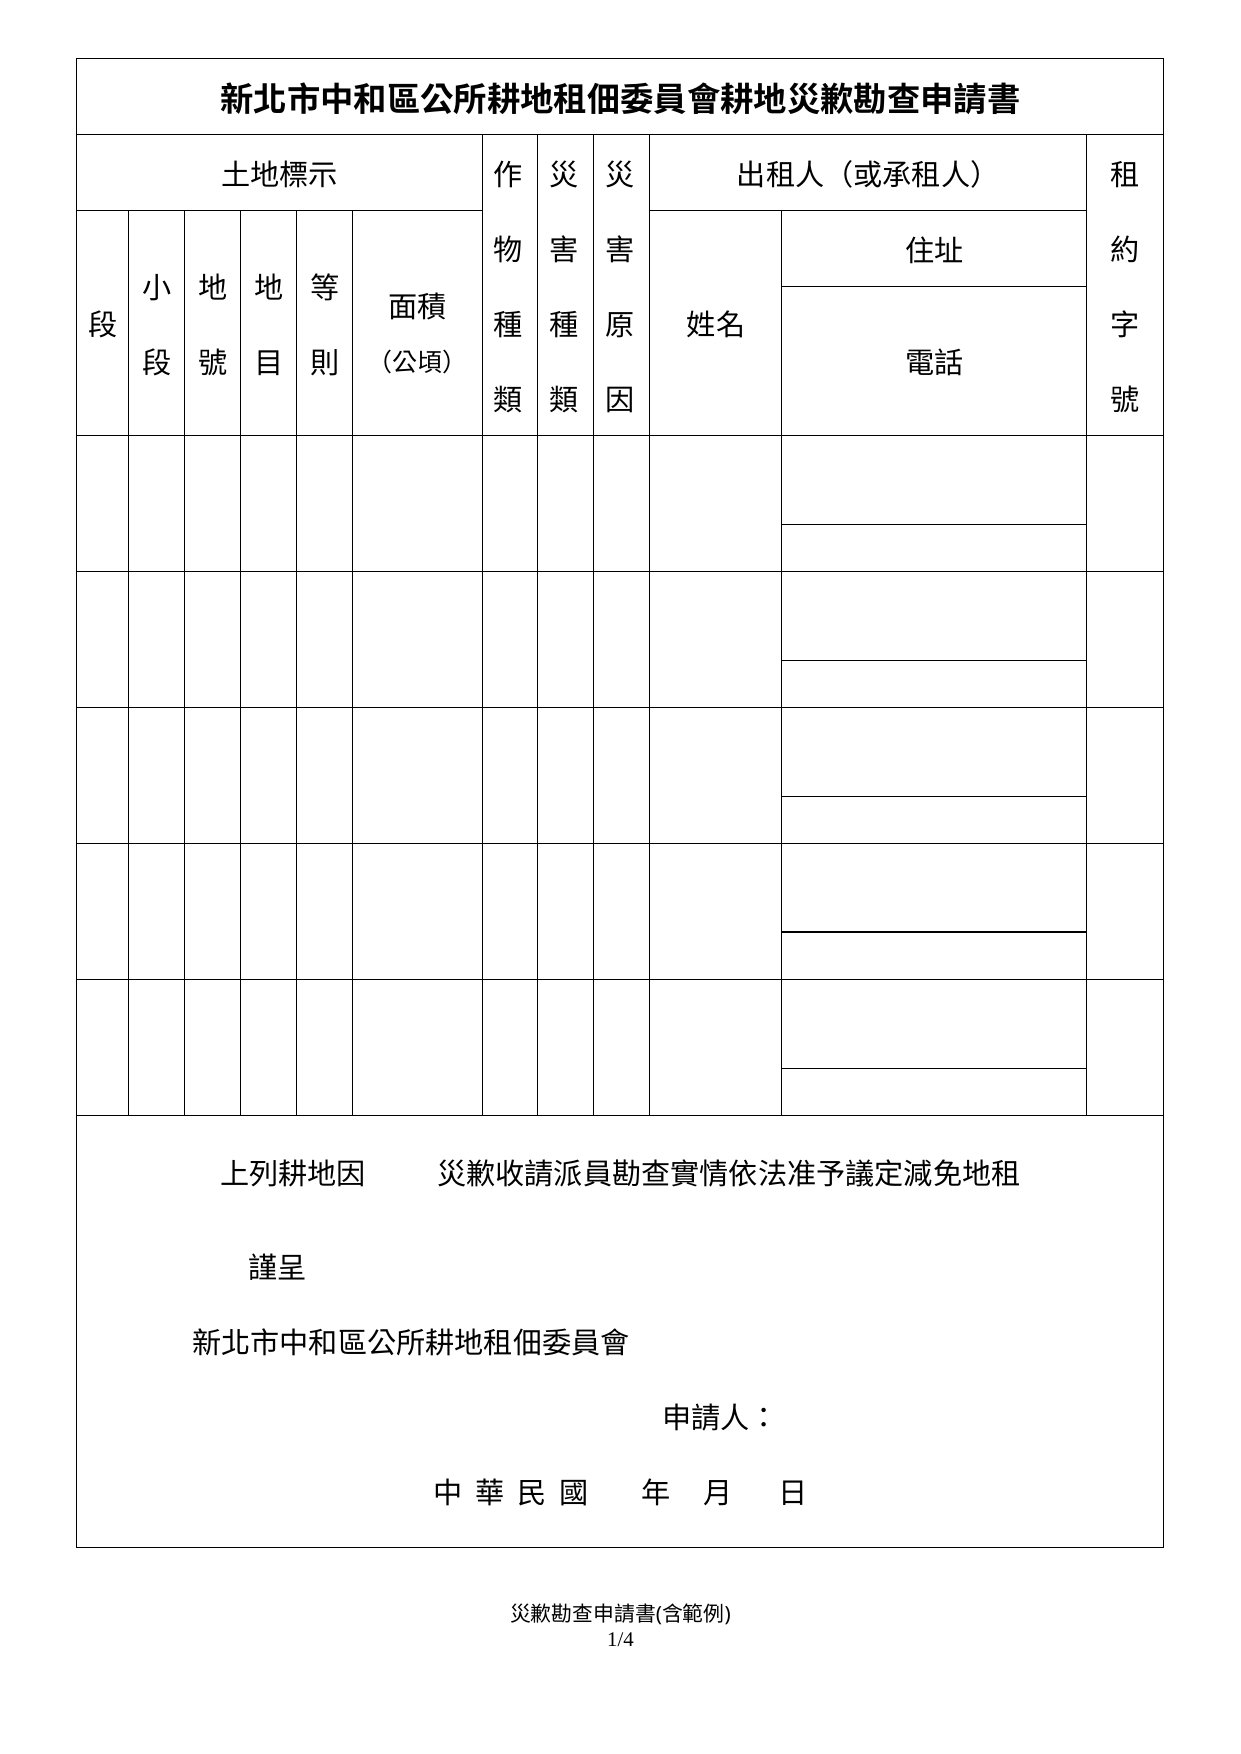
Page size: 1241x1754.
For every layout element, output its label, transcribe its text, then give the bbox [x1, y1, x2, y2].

table_cell [297, 572, 352, 707]
table_cell [483, 980, 537, 1115]
table_cell [650, 708, 781, 843]
table_cell [483, 844, 537, 979]
table_cell [538, 708, 593, 843]
table_cell [353, 436, 482, 571]
table_cell [241, 844, 296, 979]
table_cell 出租人（或承租人） [650, 135, 1086, 210]
table_cell [185, 708, 240, 843]
table_cell 災 害 種 類 [538, 135, 593, 435]
table_cell 等 則 [297, 211, 352, 435]
table_cell [77, 572, 128, 707]
table_cell [483, 572, 537, 707]
table_cell [782, 436, 1086, 524]
table_cell [241, 572, 296, 707]
table_cell [129, 436, 184, 571]
table_cell [594, 708, 649, 843]
table_cell [77, 980, 128, 1115]
table_cell 地 號 [185, 211, 240, 435]
table_cell [782, 661, 1086, 707]
table_cell 災 害 原 因 [594, 135, 649, 435]
table_cell 段 [77, 211, 128, 435]
table_cell [483, 436, 537, 571]
table_cell [538, 572, 593, 707]
table_cell [782, 933, 1086, 979]
table_cell [594, 844, 649, 979]
table_cell [297, 436, 352, 571]
table_cell 地 目 [241, 211, 296, 435]
table_cell [538, 980, 593, 1115]
table_cell [185, 436, 240, 571]
table_cell [782, 980, 1086, 1067]
table_cell [241, 708, 296, 843]
table_cell [353, 572, 482, 707]
table_cell [782, 844, 1086, 931]
table_cell 姓名 [650, 211, 781, 435]
table_cell [650, 980, 781, 1115]
table_cell [594, 436, 649, 571]
table_cell [782, 572, 1086, 659]
table_cell [782, 797, 1086, 843]
table_cell 電話 [782, 287, 1086, 435]
table_cell [129, 708, 184, 843]
table_cell [297, 980, 352, 1115]
table_cell [353, 708, 482, 843]
table_cell [129, 572, 184, 707]
table_cell [650, 572, 781, 707]
table_cell [782, 525, 1086, 571]
table_cell 住址 [782, 211, 1086, 286]
table_cell [594, 980, 649, 1115]
table_cell [483, 708, 537, 843]
table_cell [538, 436, 593, 571]
table_cell [1087, 572, 1163, 707]
table_cell [353, 980, 482, 1115]
table_cell [185, 980, 240, 1115]
table_cell 作物 種 類 [483, 135, 537, 435]
table_cell [538, 844, 593, 979]
table_cell [1087, 708, 1163, 843]
table_cell [1087, 844, 1163, 979]
table_cell [241, 980, 296, 1115]
table_header 新北市中和區公所耕地租佃委員會耕地災歉勘查申請書 [77, 59, 1163, 134]
table_cell [77, 844, 128, 979]
table_cell [129, 980, 184, 1115]
table_cell 土地標示 [77, 135, 482, 210]
table_cell [77, 436, 128, 571]
table_cell 小 段 [129, 211, 184, 435]
table_cell [1087, 980, 1163, 1115]
table_cell [782, 708, 1086, 796]
table_cell [782, 1069, 1086, 1115]
table_cell [650, 436, 781, 571]
table_cell 租 約 字 號 [1087, 135, 1163, 435]
table_cell 上列耕地因 災歉收請派員勘查實情依法准予議定減免地租 謹呈 新北市中和區公所耕地租佃委員會 申請人： 中 華 民 國 年 月 日 [77, 1116, 1163, 1547]
table_cell [353, 844, 482, 979]
table_cell 面積 （公頃） [353, 211, 482, 435]
table_cell [185, 572, 240, 707]
table_cell [297, 844, 352, 979]
table_cell [185, 844, 240, 979]
table_cell [129, 844, 184, 979]
table_cell [241, 436, 296, 571]
table_cell [297, 708, 352, 843]
table_cell [650, 844, 781, 979]
table_cell [594, 572, 649, 707]
table_cell [77, 708, 128, 843]
table_cell [1087, 436, 1163, 571]
